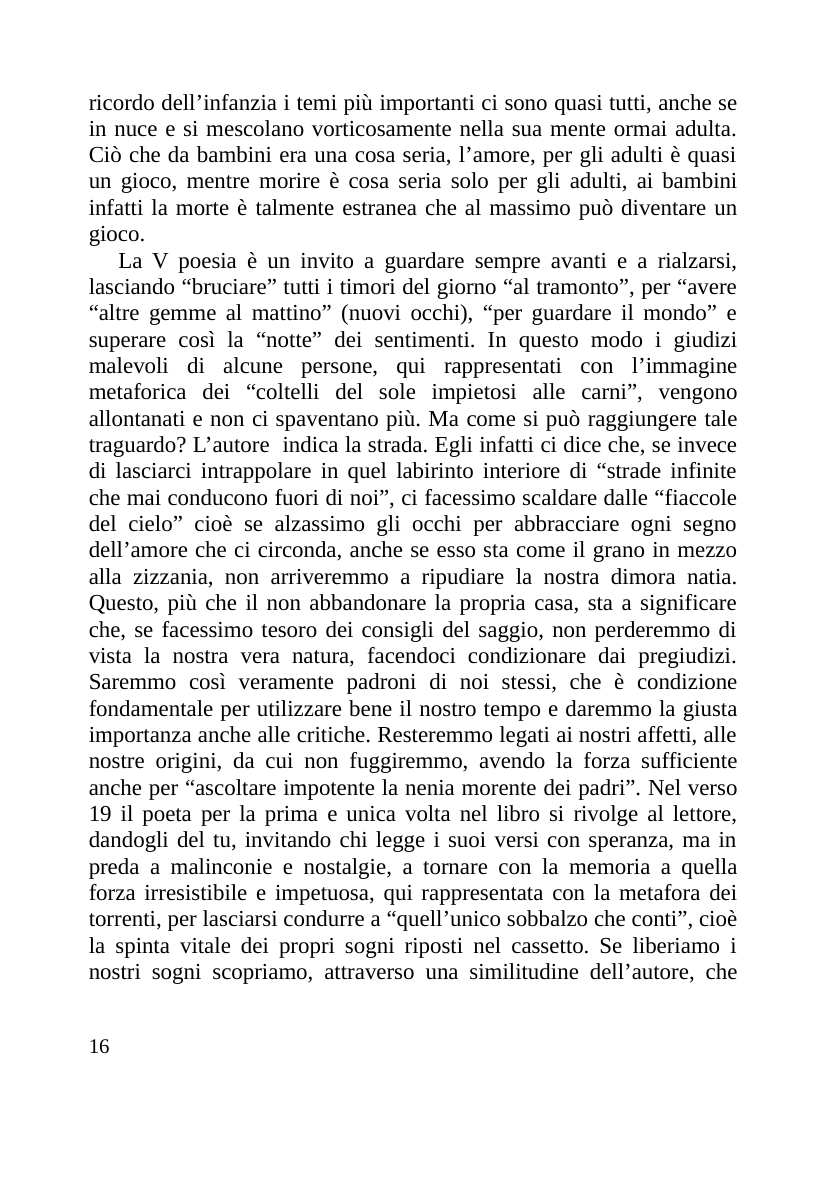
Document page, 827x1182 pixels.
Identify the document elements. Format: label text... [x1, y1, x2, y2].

text La V poesia è un invito a guardare sempre avanti e a rialzarsi, lasciando “bruciare” tutti i timori del giorno “al tramonto”, per “avere “altre gemme al mattino” (nuovi occhi), “per guardare il mondo” e superare così la “notte” dei sentimenti. In questo modo i giudizi malevoli di alcune persone, qui rappresentati con l’immagine metaforica dei “coltelli del sole impietosi alle carni”, vengono allontanati e non ci spaventano più. Ma come si può raggiungere tale traguardo? L’autore indica la strada. Egli infatti ci dice che, se invece di lasciarci intrappolare in quel labirinto interiore di “strade infinite che mai conducono fuori di noi”, ci facessimo scaldare dalle “fiaccole del cielo” cioè se alzassimo gli occhi per abbracciare ogni segno dell’amore che ci circonda, anche se esso sta come il grano in mezzo alla zizzania, non arriveremmo a ripudiare la nostra dimora natia. Questo, più che il non abbandonare la propria casa, sta a significare che, se facessimo tesoro dei consigli del saggio, non perderemmo di vista la nostra vera natura, facendoci condizionare dai pregiudizi. Saremmo così veramente padroni di noi stessi, che è condizione fondamentale per utilizzare bene il nostro tempo e daremmo la giusta importanza anche alle critiche. Resteremmo legati ai nostri affetti, alle nostre origini, da cui non fuggiremmo, avendo la forza sufficiente anche per “ascoltare impotente la nenia morente dei padri”. Nel verso 19 il poeta per la prima e unica volta nel libro si rivolge al lettore, dandogli del tu, invitando chi legge i suoi versi con speranza, ma in preda a malinconie e nostalgie, a tornare con la memoria a quella forza irresistibile e impetuosa, qui rappresentata con la metafora dei torrenti, per lasciarsi condurre a “quell’unico sobbalzo che conti”, cioè la spinta vitale dei propri sogni riposti nel cassetto. Se liberiamo i nostri sogni scopriamo, attraverso una similitudine dell’autore, che [88, 247, 738, 984]
text ricordo dell’infanzia i temi più importanti ci sono quasi tutti, anche se in nuce e si mescolano vorticosamente nella sua mente ormai adulta. Ciò che da bambini era una cosa seria, l’amore, per gli adulti è quasi un gioco, mentre morire è cosa seria solo per gli adulti, ai bambini infatti la morte è talmente estranea che al massimo può diventare un gioco. [88, 88, 738, 247]
